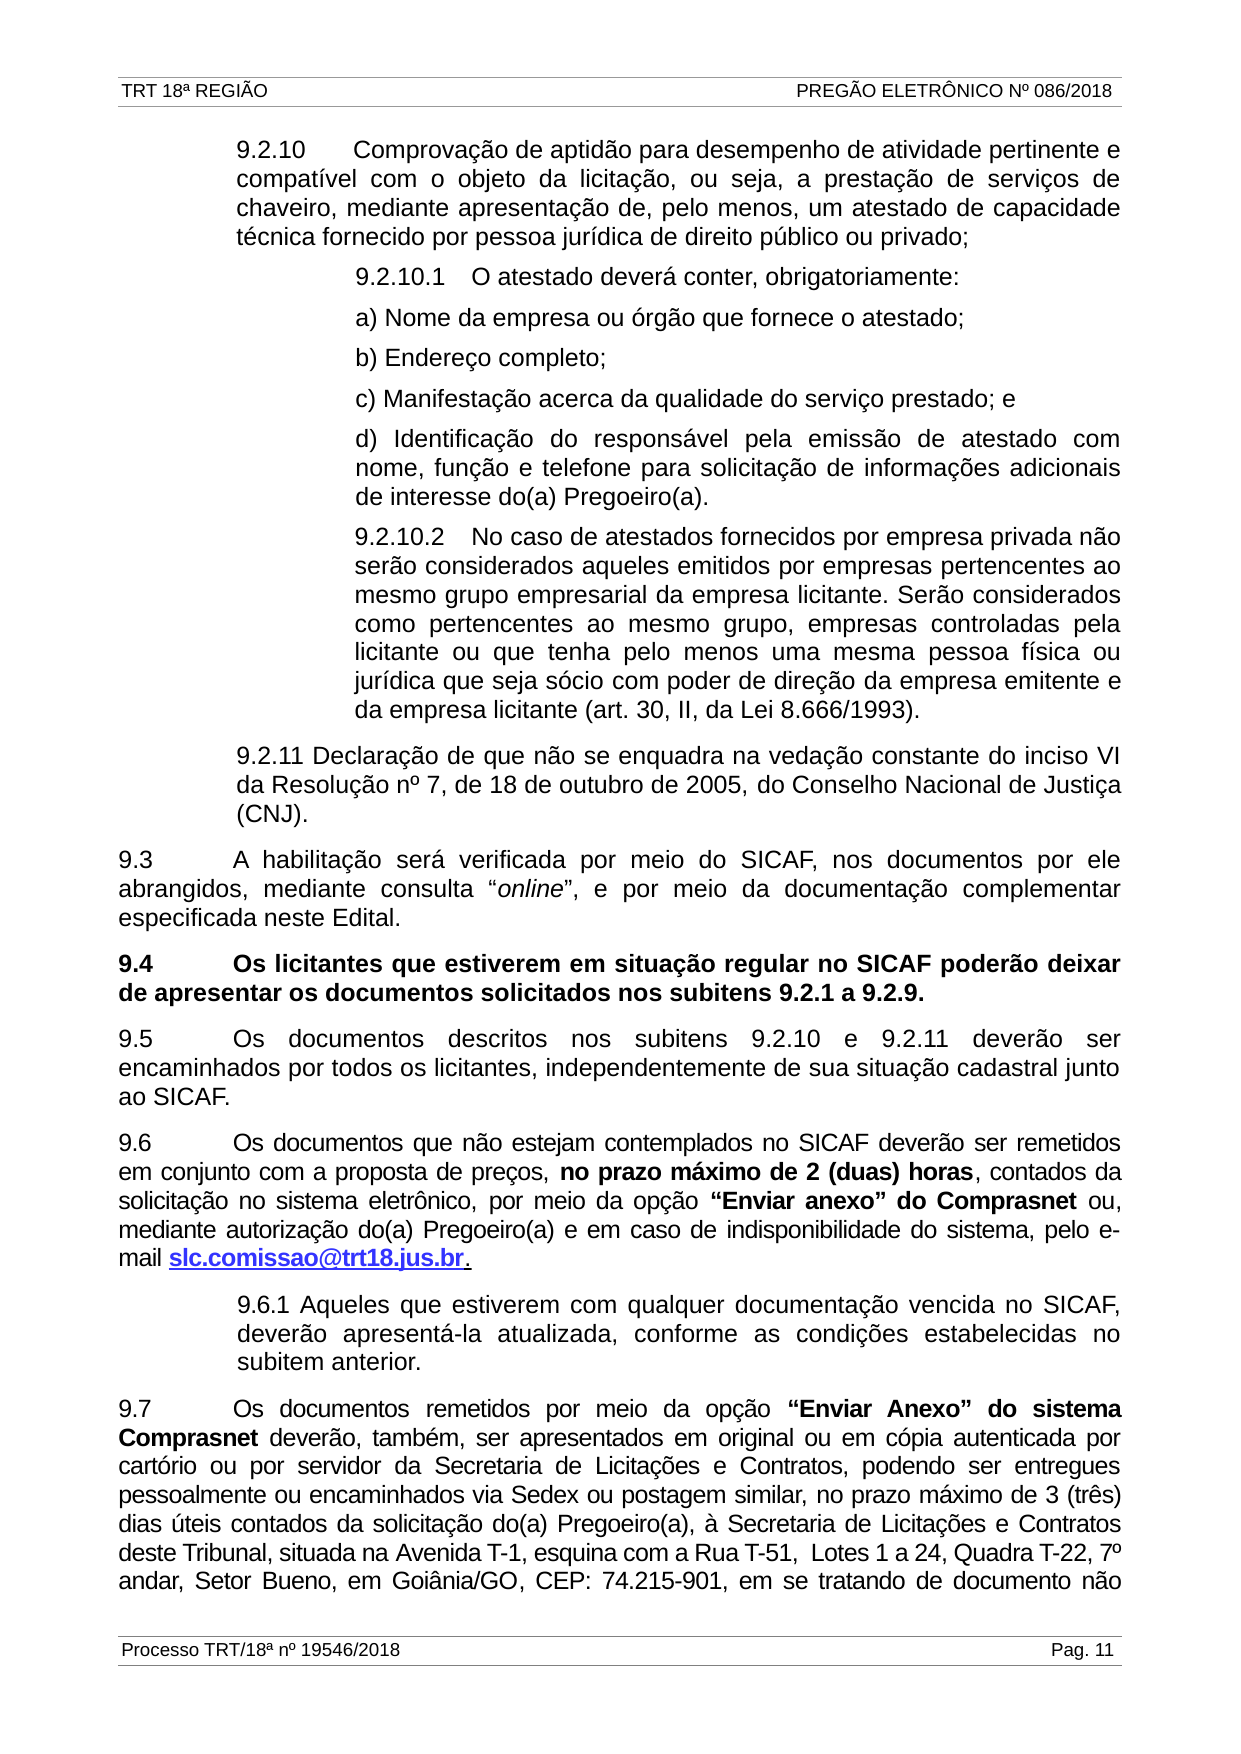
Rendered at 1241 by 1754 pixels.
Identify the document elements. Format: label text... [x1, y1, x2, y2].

list b) Endereço completo; [355, 343, 1122, 372]
text 9.3 A habilitação será verificada por meio do SICAF, nos documentos por ele abrangidos, mediante consulta “online”, e por meio da documentação complementar especificada neste Edital. [118, 845, 1122, 932]
list c) Manifestação acerca da qualidade do serviço prestado; e [355, 384, 1122, 413]
text 9.6 Os documentos que não estejam contemplados no SICAF deverão ser remetidos em conjunto com a proposta de preços, no prazo máximo de 2 (duas) horas, contados da solicitação no sistema eletrônico, por meio da opção “Enviar anexo” do Comprasnet ou, mediante autorização do(a) Pregoeiro(a) e em caso de indisponibilidade do sistema, pelo e-mail slc.comissao@trt18.jus.br. [118, 1128, 1122, 1272]
text 9.7 Os documentos remetidos por meio da opção “Enviar Anexo” do sistema Comprasnet deverão, também, ser apresentados em original ou em cópia autenticada por cartório ou por servidor da Secretaria de Licitações e Contratos, podendo ser entregues pessoalmente ou encaminhados via Sedex ou postagem similar, no prazo máximo de 3 (três) dias úteis contados da solicitação do(a) Pregoeiro(a), à Secretaria de Licitações e Contratos deste Tribunal, situada na Avenida T-1, esquina com a Rua T-51, Lotes 1 a 24, Quadra T-22, 7º andar, Setor Bueno, em Goiânia/GO, CEP: 74.215-901, em se tratando de documento não [118, 1394, 1122, 1595]
text 9.4 Os licitantes que estiverem em situação regular no SICAF poderão deixar de apresentar os documentos solicitados nos subitens 9.2.1 a 9.2.9. [118, 949, 1122, 1007]
list 9.2.11 Declaração de que não se enquadra na vedação constante do inciso VI da Resolução nº 7, de 18 de outubro de 2005, do Conselho Nacional de Justiça (CNJ). [201, 741, 1122, 828]
text 9.2.10.1 O atestado deverá conter, obrigatoriamente: [355, 262, 1122, 291]
text 9.5 Os documentos descritos nos subitens 9.2.10 e 9.2.11 deverão ser encaminhados por todos os licitantes, independentemente de sua situação cadastral junto ao SICAF. [118, 1024, 1122, 1111]
text 9.6.1 Aqueles que estiverem com qualquer documentação vencida no SICAF, deverão apresentá-la atualizada, conforme as condições estabelecidas no subitem anterior. [237, 1290, 1122, 1376]
list a) Nome da empresa ou órgão que fornece o atestado; [355, 303, 1122, 332]
list d) Identificação do responsável pela emissão de atestado com nome, função e telefone para solicitação de informações adicionais de interesse do(a) Pregoeiro(a). [355, 424, 1122, 511]
list 9.2.10 Comprovação de aptidão para desempenho de atividade pertinente e compatível com o objeto da licitação, ou seja, a prestação de serviços de chaveiro, mediante apresentação de, pelo menos, um atestado de capacidade técnica fornecido por pessoa jurídica de direito público ou privado; [236, 136, 1122, 251]
list 9.2.10.2 No caso de atestados fornecidos por empresa privada não serão considerados aqueles emitidos por empresas pertencentes ao mesmo grupo empresarial da empresa licitante. Serão considerados como pertencentes ao mesmo grupo, empresas controladas pela licitante ou que tenha pelo menos uma mesma pessoa física ou jurídica que seja sócio com poder de direção da empresa emitente e da empresa licitante (art. 30, II, da Lei 8.666/1993). [319, 522, 1122, 724]
